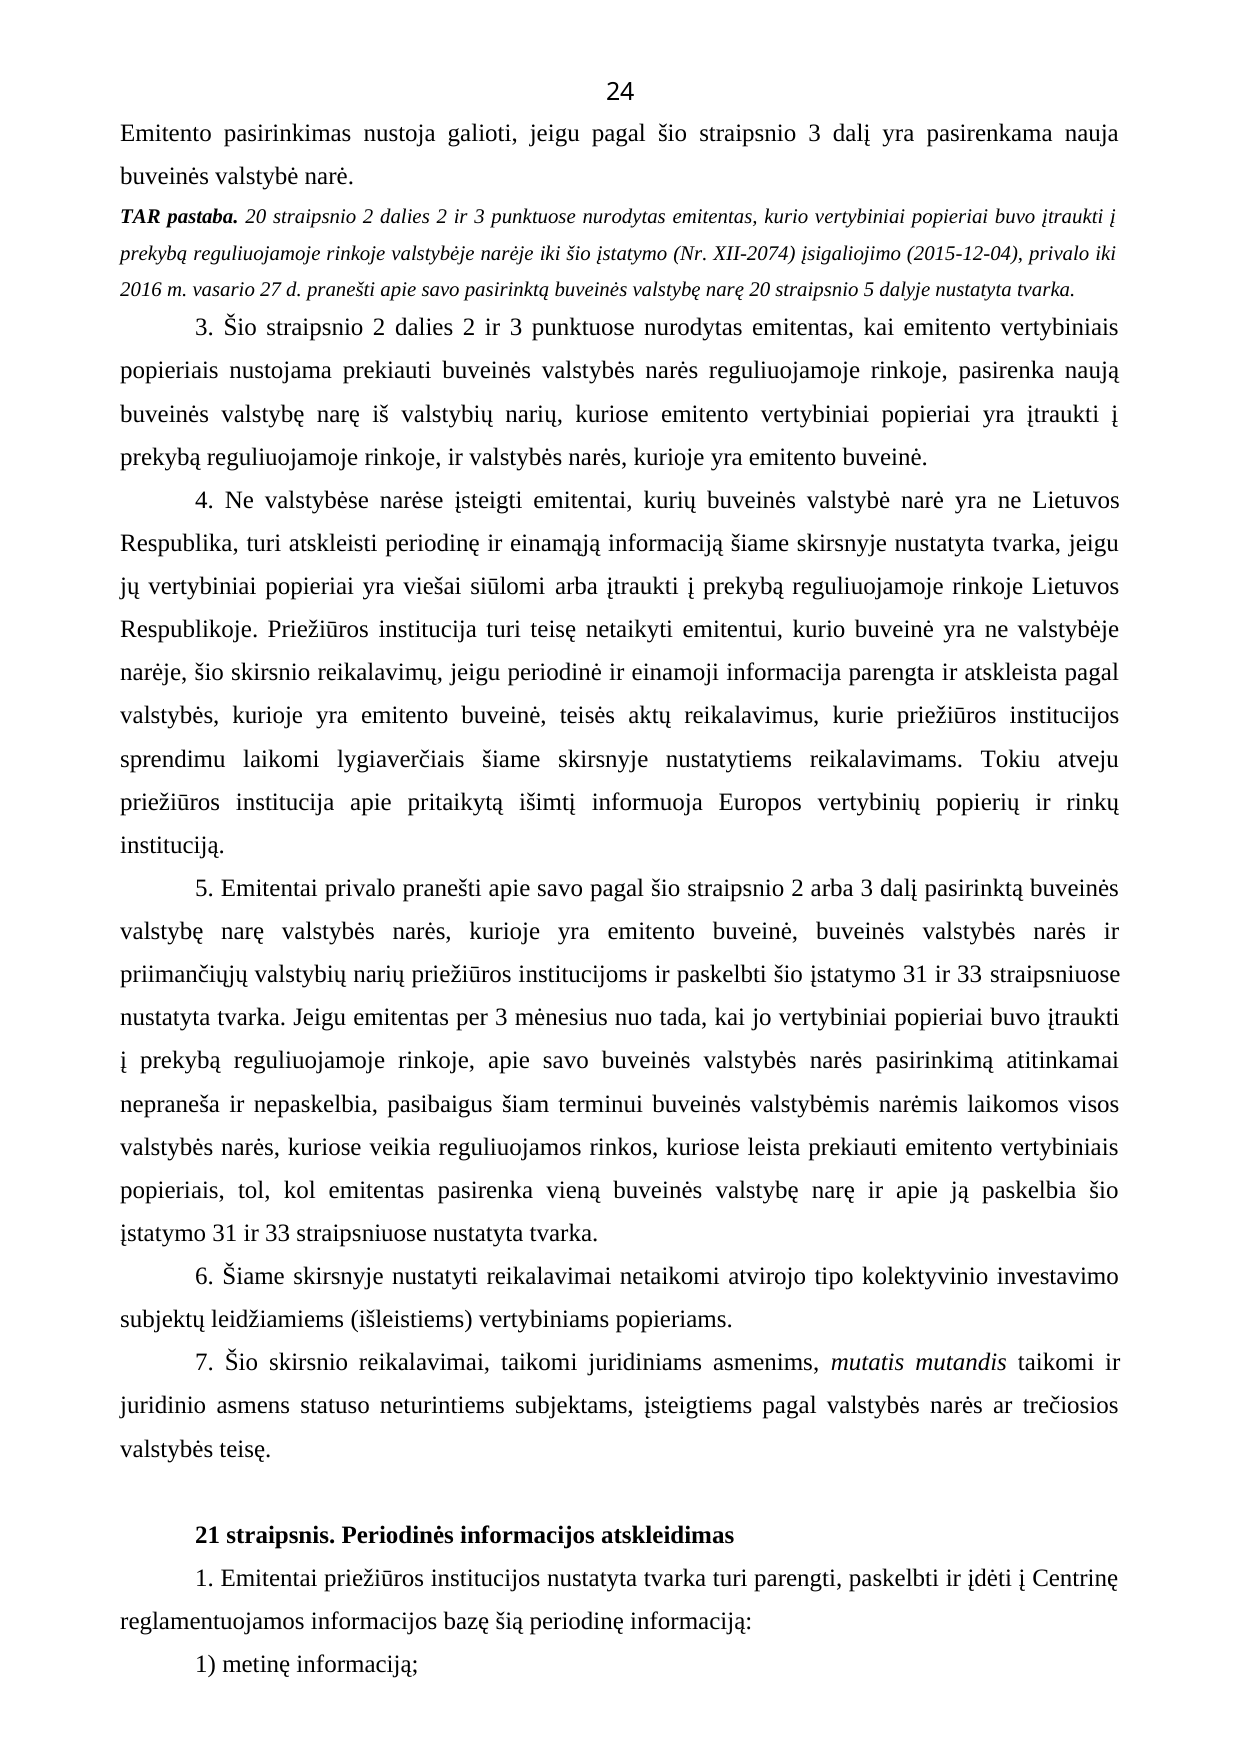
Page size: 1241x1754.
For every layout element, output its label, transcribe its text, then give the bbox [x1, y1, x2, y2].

text 1) metinę informaciją; [120, 1649, 1120, 1678]
text 21 straipsnis. Periodinės informacijos atskleidimas [120, 1520, 1120, 1549]
text 7. Šio skirsnio reikalavimai, taikomi juridiniams asmenims, mutatis mutandis taikomi ir juridinio asmens statuso neturintiems subjektams, įsteigtiems pagal valstybės narės ar trečiosios valstybės teisę. [120, 1347, 1120, 1462]
text TAR pastaba. 20 straipsnio 2 dalies 2 ir 3 punktuose nurodytas emitentas, kurio vertybiniai popieriai buvo įtraukti į prekybą reguliuojamoje rinkoje valstybėje narėje iki šio įstatymo (Nr. XII-2074) įsigaliojimo (2015-12-04), privalo iki 2016 m. vasario 27 d. pranešti apie savo pasirinktą buveinės valstybę narę 20 straipsnio 5 dalyje nustatyta tvarka. [120, 204, 1120, 301]
text 3. Šio straipsnio 2 dalies 2 ir 3 punktuose nurodytas emitentas, kai emitento vertybiniais popieriais nustojama prekiauti buveinės valstybės narės reguliuojamoje rinkoje, pasirenka naują buveinės valstybę narę iš valstybių narių, kuriose emitento vertybiniai popieriai yra įtraukti į prekybą reguliuojamoje rinkoje, ir valstybės narės, kurioje yra emitento buveinė. [120, 312, 1120, 471]
text Emitento pasirinkimas nustoja galioti, jeigu pagal šio straipsnio 3 dalį yra pasirenkama nauja buveinės valstybė narė. [120, 118, 1120, 190]
text 5. Emitentai privalo pranešti apie savo pagal šio straipsnio 2 arba 3 dalį pasirinktą buveinės valstybę narę valstybės narės, kurioje yra emitento buveinė, buveinės valstybės narės ir priimančiųjų valstybių narių priežiūros institucijoms ir paskelbti šio įstatymo 31 ir 33 straipsniuose nustatyta tvarka. Jeigu emitentas per 3 mėnesius nuo tada, kai jo vertybiniai popieriai buvo įtraukti į prekybą reguliuojamoje rinkoje, apie savo buveinės valstybės narės pasirinkimą atitinkamai nepraneša ir nepaskelbia, pasibaigus šiam terminui buveinės valstybėmis narėmis laikomos visos valstybės narės, kuriose veikia reguliuojamos rinkos, kuriose leista prekiauti emitento vertybiniais popieriais, tol, kol emitentas pasirenka vieną buveinės valstybę narę ir apie ją paskelbia šio įstatymo 31 ir 33 straipsniuose nustatyta tvarka. [120, 873, 1120, 1247]
text 6. Šiame skirsnyje nustatyti reikalavimai netaikomi atvirojo tipo kolektyvinio investavimo subjektų leidžiamiems (išleistiems) vertybiniams popieriams. [120, 1261, 1120, 1333]
text 4. Ne valstybėse narėse įsteigti emitentai, kurių buveinės valstybė narė yra ne Lietuvos Respublika, turi atskleisti periodinę ir einamąją informaciją šiame skirsnyje nustatyta tvarka, jeigu jų vertybiniai popieriai yra viešai siūlomi arba įtraukti į prekybą reguliuojamoje rinkoje Lietuvos Respublikoje. Priežiūros institucija turi teisę netaikyti emitentui, kurio buveinė yra ne valstybėje narėje, šio skirsnio reikalavimų, jeigu periodinė ir einamoji informacija parengta ir atskleista pagal valstybės, kurioje yra emitento buveinė, teisės aktų reikalavimus, kurie priežiūros institucijos sprendimu laikomi lygiaverčiais šiame skirsnyje nustatytiems reikalavimams. Tokiu atveju priežiūros institucija apie pritaikytą išimtį informuoja Europos vertybinių popierių ir rinkų instituciją. [120, 485, 1120, 859]
text 1. Emitentai priežiūros institucijos nustatyta tvarka turi parengti, paskelbti ir įdėti į Centrinę reglamentuojamos informacijos bazę šią periodinę informaciją: [120, 1563, 1120, 1635]
